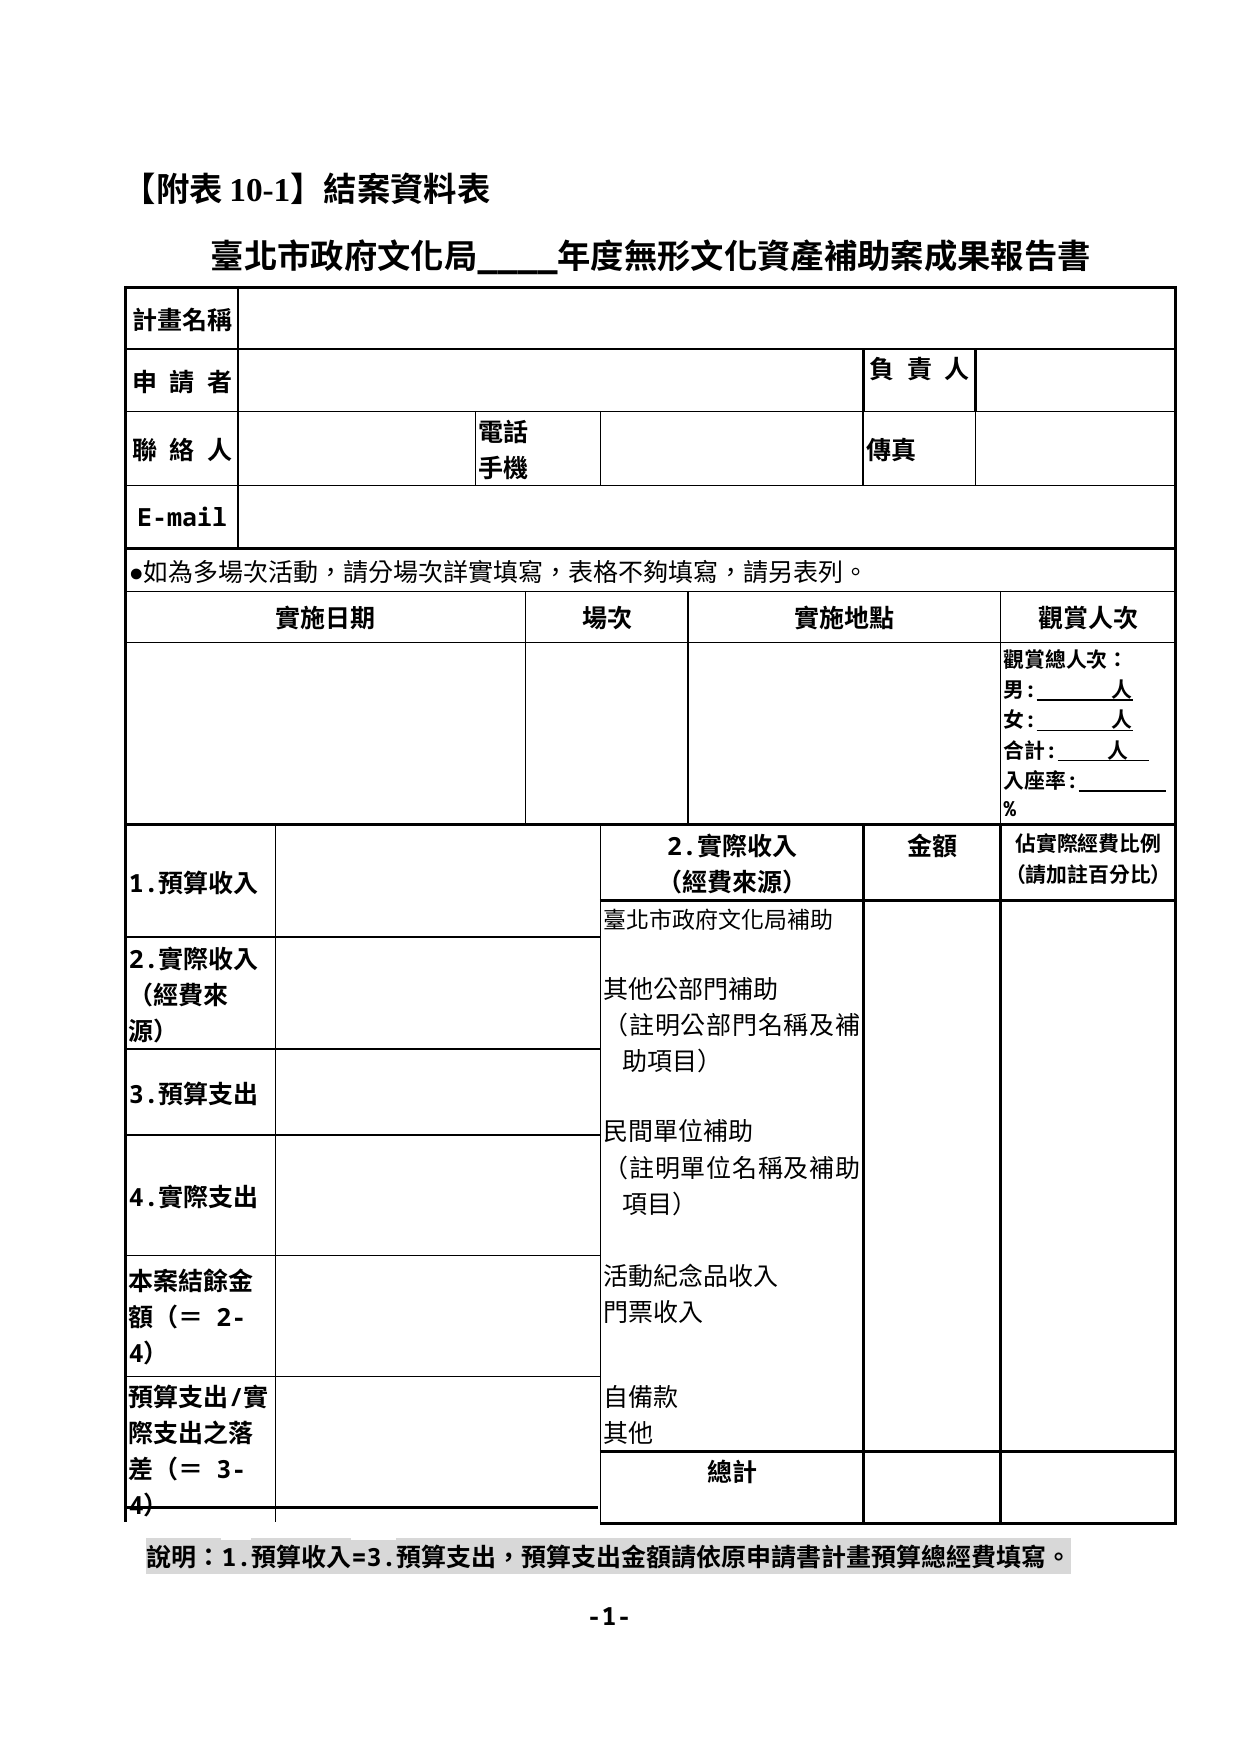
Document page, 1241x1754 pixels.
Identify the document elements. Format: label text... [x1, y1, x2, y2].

table_cell 觀賞人次 [1001, 592, 1174, 642]
table_cell 傳真 [864, 412, 975, 485]
table_cell 實施日期 [127, 592, 525, 642]
table_cell [276, 1050, 600, 1134]
table_cell 2.實際收入 （經費來源） [601, 826, 862, 899]
table_cell 金額 [865, 826, 999, 899]
table_cell [276, 1256, 600, 1376]
table_cell [276, 1377, 600, 1522]
table_header 臺北市政府文化局____年度無形文化資產補助案成果報告書 [126, 223, 1176, 286]
table_cell [977, 350, 1174, 411]
table_cell 總計 [601, 1453, 862, 1522]
table_cell 實施地點 [689, 592, 1000, 642]
table_cell 佔實際經費比例 （請加註百分比） [1002, 826, 1174, 899]
table_cell [1002, 1453, 1174, 1522]
table_cell 臺北市政府文化局補助 其他公部門補助 （註明公部門名稱及補助項目） 民間單位補助 （註明單位名稱及補助項目） [601, 902, 862, 1255]
text 說明：1.預算收入=3.預算支出，預算支出金額請依原申請書計畫預算總經費填寫。 [60, 1538, 1116, 1574]
table_cell [239, 350, 862, 411]
table_cell [1002, 902, 1174, 1255]
table_cell [976, 412, 1174, 485]
table_cell [276, 826, 600, 936]
table_cell 計畫名稱 [127, 289, 237, 348]
table_cell 預算支出/實際支出之落差（＝ 3-4） [127, 1509, 275, 1522]
table_cell 申 請 者 [127, 350, 237, 411]
table_cell [239, 412, 475, 485]
table_cell 聯 絡 人 [127, 412, 237, 485]
table_cell [127, 643, 525, 823]
table_cell 3.預算支出 [127, 1050, 275, 1134]
table_cell ●如為多場次活動，請分場次詳實填寫，表格不夠填寫，請另表列。 [127, 550, 1174, 591]
table_cell [1002, 1376, 1174, 1449]
table_cell [865, 1453, 999, 1522]
table_cell [865, 1376, 999, 1449]
table_cell [276, 1136, 600, 1255]
table_cell 自備款 其他 [601, 1376, 862, 1449]
table_cell 4.實際支出 [127, 1136, 275, 1255]
table_cell [526, 643, 687, 823]
table_cell 1.預算收入 [127, 826, 275, 936]
table_cell [865, 902, 999, 1255]
table_cell [601, 412, 862, 485]
table_cell 活動紀念品收入 門票收入 [601, 1255, 862, 1376]
table_cell 場次 [526, 592, 687, 642]
table_cell [239, 486, 1174, 547]
table_cell [276, 938, 600, 1048]
table_cell [1002, 1255, 1174, 1376]
table_cell 負 責 人 [865, 350, 974, 411]
table_cell [239, 289, 1174, 348]
table_cell 2.實際收入 （經費來源） [127, 938, 275, 1048]
table_cell [865, 1255, 999, 1376]
table_cell 本案結餘金額（＝ 2-4） [127, 1256, 275, 1376]
table_cell 預算支出/實際支出之落差（＝ 3-4） [127, 1377, 275, 1506]
text 【附表10-1】結案資料表 [60, 162, 1116, 211]
table_cell 觀賞總人次： 男: 人 女: 人 合計: 人 入座率: % [1001, 643, 1174, 823]
table_cell E-mail [127, 486, 237, 547]
table_cell [689, 643, 1000, 823]
table_cell 電話 手機 [476, 412, 600, 485]
text -1- [60, 1599, 1116, 1633]
